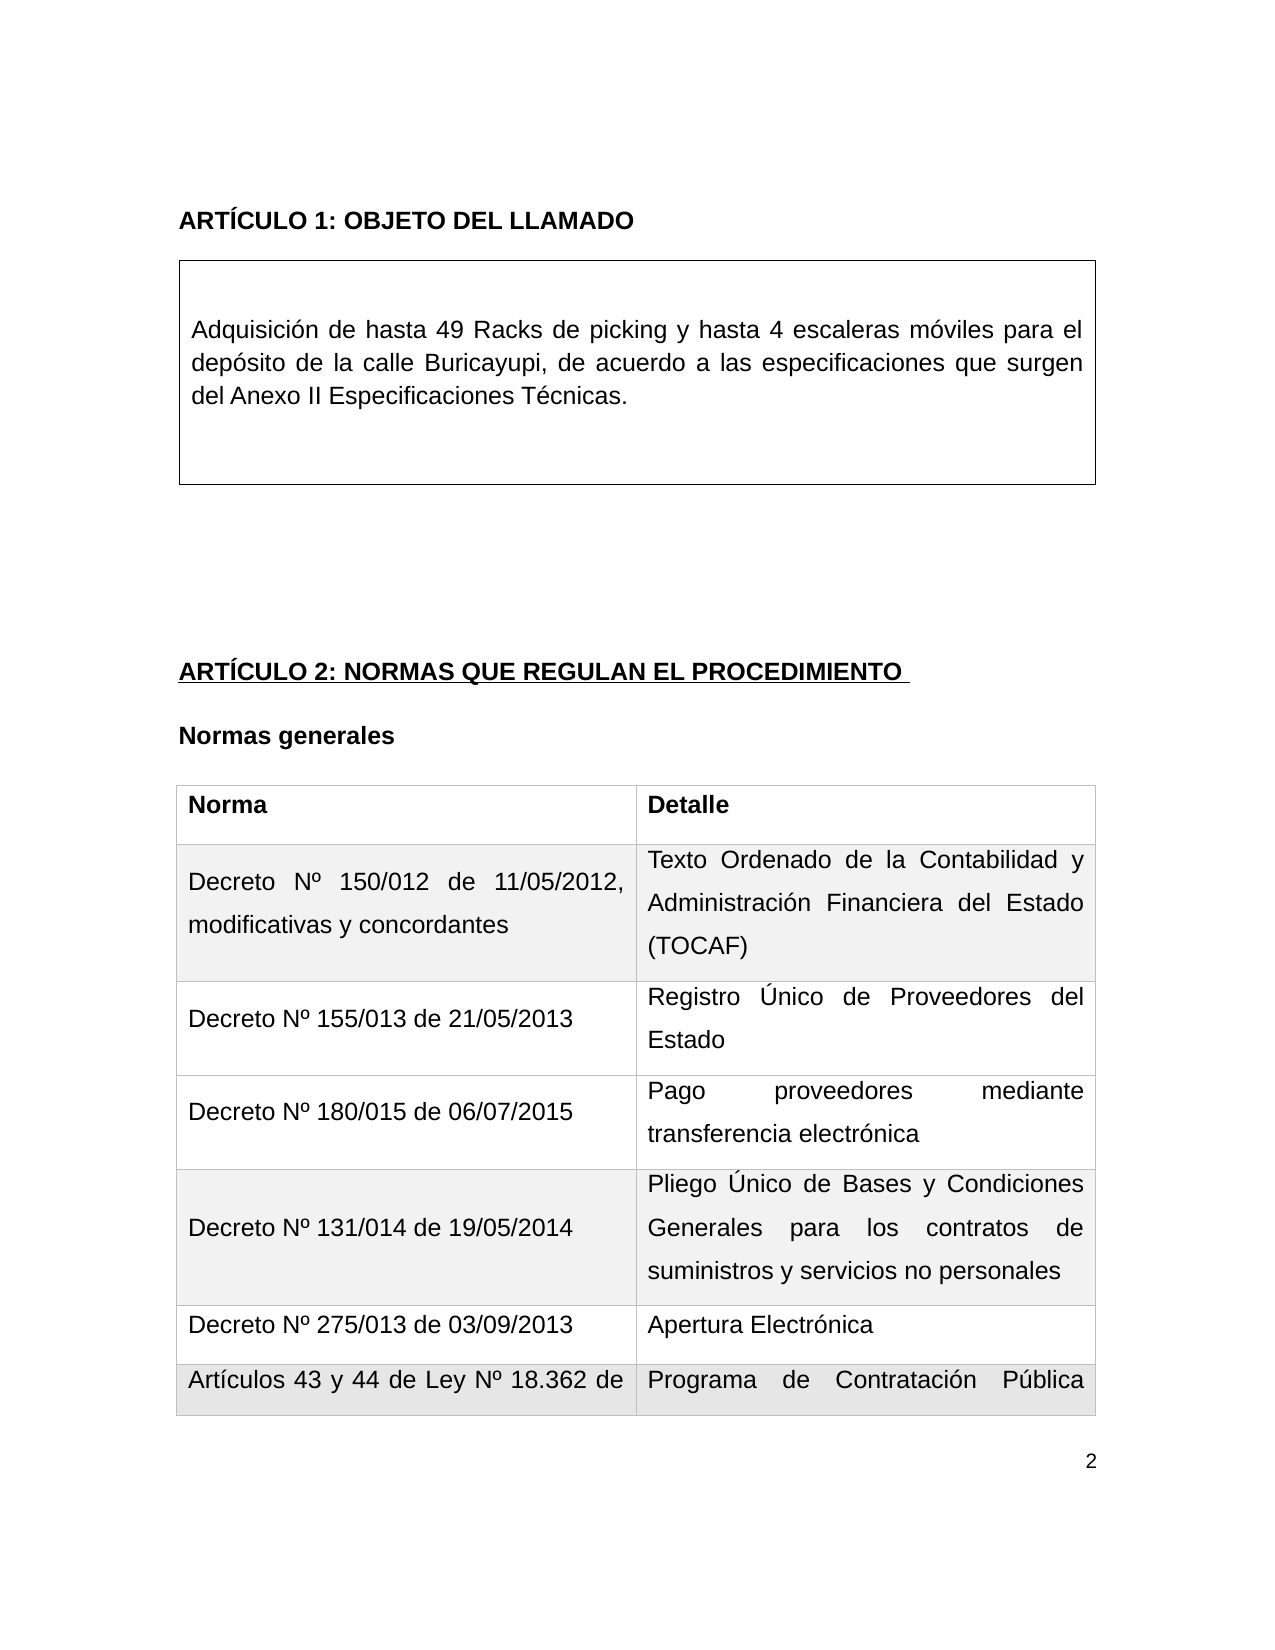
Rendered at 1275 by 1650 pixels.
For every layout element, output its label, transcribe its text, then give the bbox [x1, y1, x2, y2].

table_cell Decreto Nº 155/013 de 21/05/2013 [177, 982, 636, 1075]
table_header Detalle [637, 786, 1095, 844]
table_cell Registro Único de Proveedores del Estado [637, 982, 1095, 1075]
subtitle Normas generales [178, 721, 1097, 750]
subtitle ARTÍCULO 2: NORMAS QUE REGULAN EL PROCEDIMIENTO [178, 657, 1097, 686]
table_cell Pliego Único de Bases y Condiciones Generales para los contratos de suministros y servicios no personales [637, 1170, 1095, 1305]
table_cell Decreto Nº 131/014 de 19/05/2014 [177, 1170, 636, 1305]
table_cell Decreto Nº 275/013 de 03/09/2013 [177, 1306, 636, 1364]
table_cell Decreto Nº 150/012 de 11/05/2012, modificativas y concordantes [177, 845, 636, 981]
subtitle ARTÍCULO 1: OBJETO DEL LLAMADO [178, 206, 1097, 235]
table_header Norma [177, 786, 636, 844]
table_cell Decreto Nº 180/015 de 06/07/2015 [177, 1076, 636, 1168]
table_cell Pago proveedores mediante transferencia electrónica [637, 1076, 1095, 1168]
table_cell Artículos 43 y 44 de Ley Nº 18.362 de [177, 1365, 636, 1415]
table_cell Texto Ordenado de la Contabilidad y Administración Financiera del Estado (TOCAF) [637, 845, 1095, 981]
table_cell Programa de Contratación Pública [637, 1365, 1095, 1415]
table_cell Apertura Electrónica [637, 1306, 1095, 1364]
table_header Adquisición de hasta 49 Racks de picking y hasta 4 escaleras móviles para el depósito de la calle Buricayupi, de acuerdo a las especificaciones que surgen del Anexo II Especificaciones Técnicas. [180, 261, 1095, 484]
